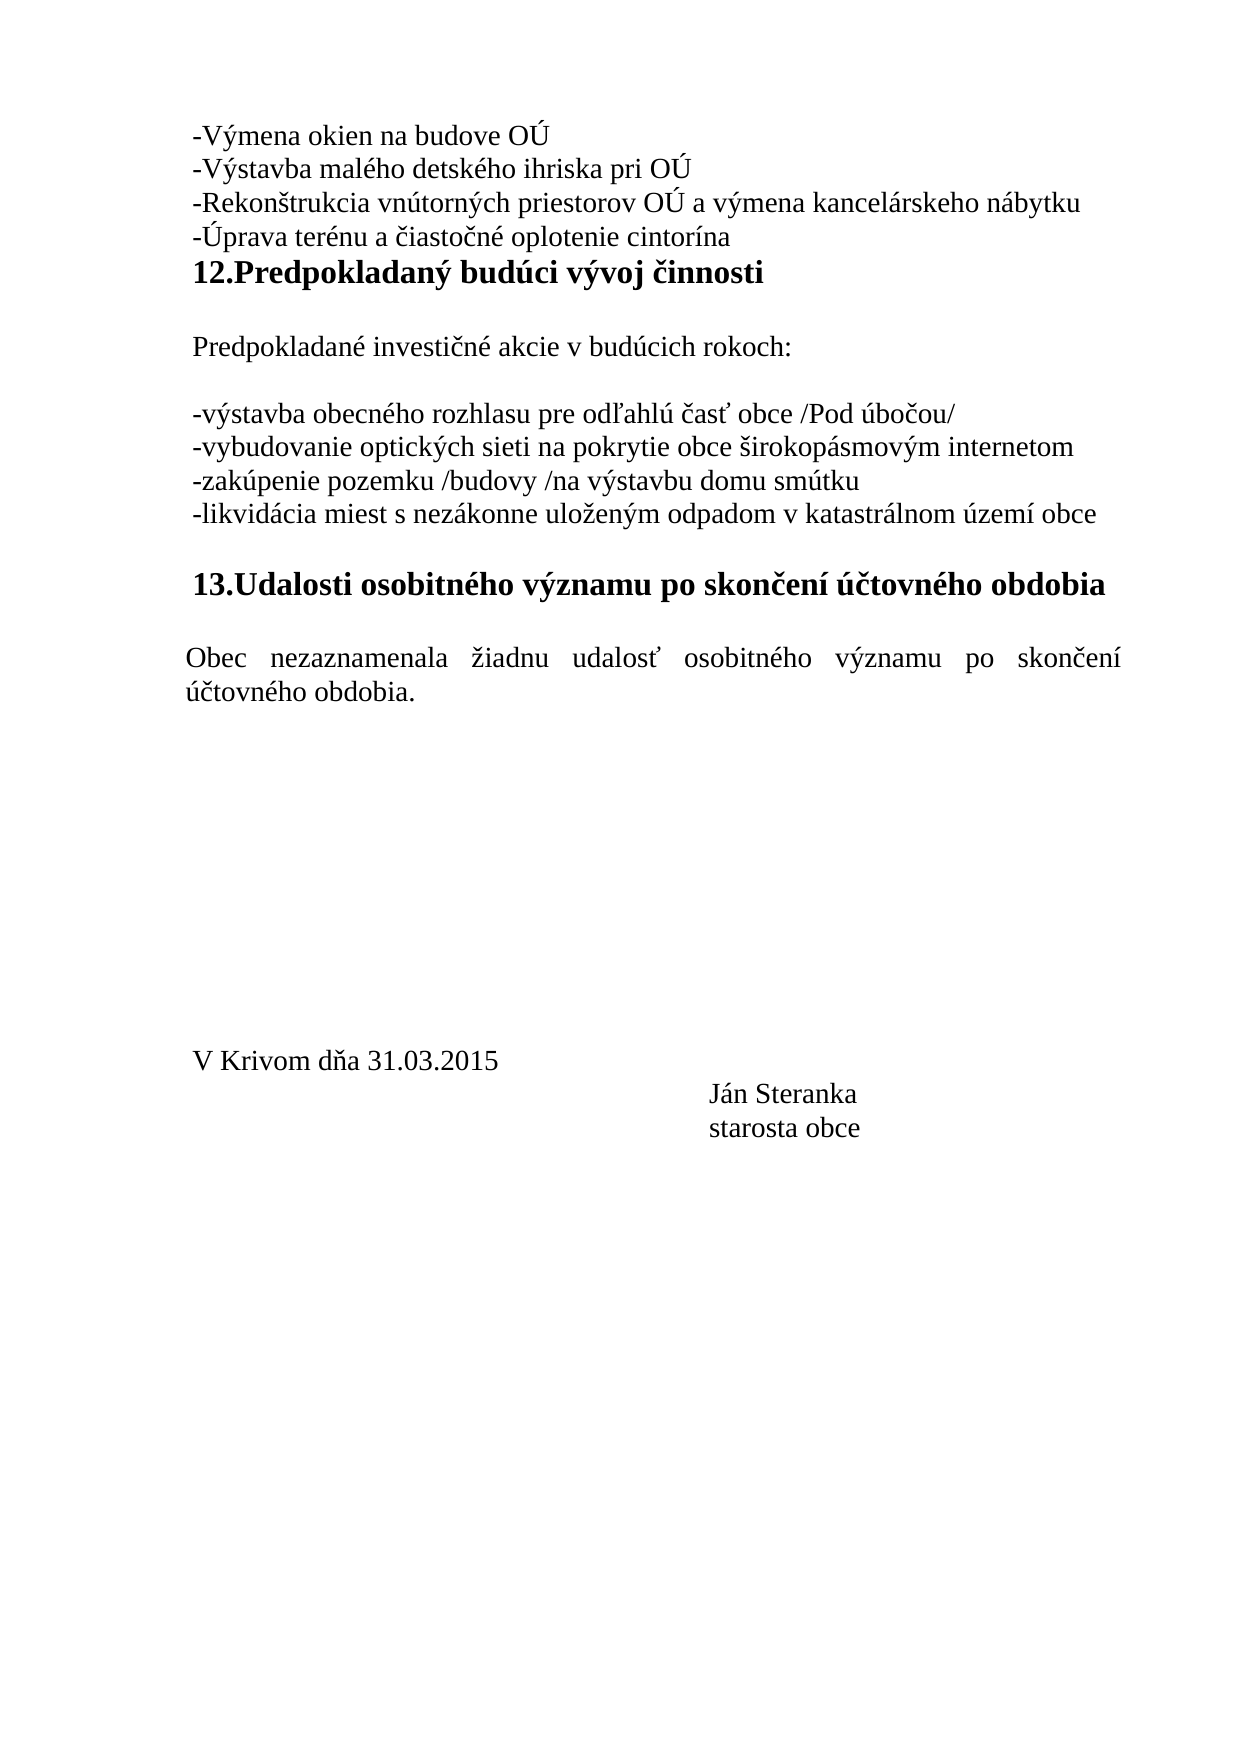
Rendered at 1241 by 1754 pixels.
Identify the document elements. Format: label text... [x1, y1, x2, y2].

text 12.Predpokladaný budúci vývoj činnosti [118, 252, 1122, 291]
text 13.Udalosti osobitného významu po skončení účtovného obdobia [118, 564, 1122, 602]
text V Krivom dňa 31.03.2015 [118, 1043, 1122, 1076]
text -zakúpenie pozemku /budovy /na výstavbu domu smútku [118, 463, 1122, 497]
text -Rekonštrukcia vnútorných priestorov OÚ a výmena kancelárskeho nábytku [118, 185, 1122, 219]
text -výstavba obecného rozhlasu pre odľahlú časť obce /Pod úbočou/ [118, 396, 1122, 429]
text -vybudovanie optických sieti na pokrytie obce širokopásmovým internetom [118, 429, 1122, 463]
text -Výstavba malého detského ihriska pri OÚ [118, 152, 1122, 185]
text -likvidácia miest s nezákonne uloženým odpadom v katastrálnom území obce [118, 497, 1122, 530]
text Ján Steranka [118, 1076, 1122, 1110]
text -Výmena okien na budove OÚ [118, 118, 1122, 152]
text -Úprava terénu a čiastočné oplotenie cintorína [118, 219, 1122, 252]
text Obec nezaznamenala žiadnu udalosť osobitného významu po skončení účtovného obdobia. [185, 640, 1122, 707]
text starosta obce [118, 1110, 1122, 1143]
text Predpokladané investičné akcie v budúcich rokoch: [118, 329, 1122, 362]
